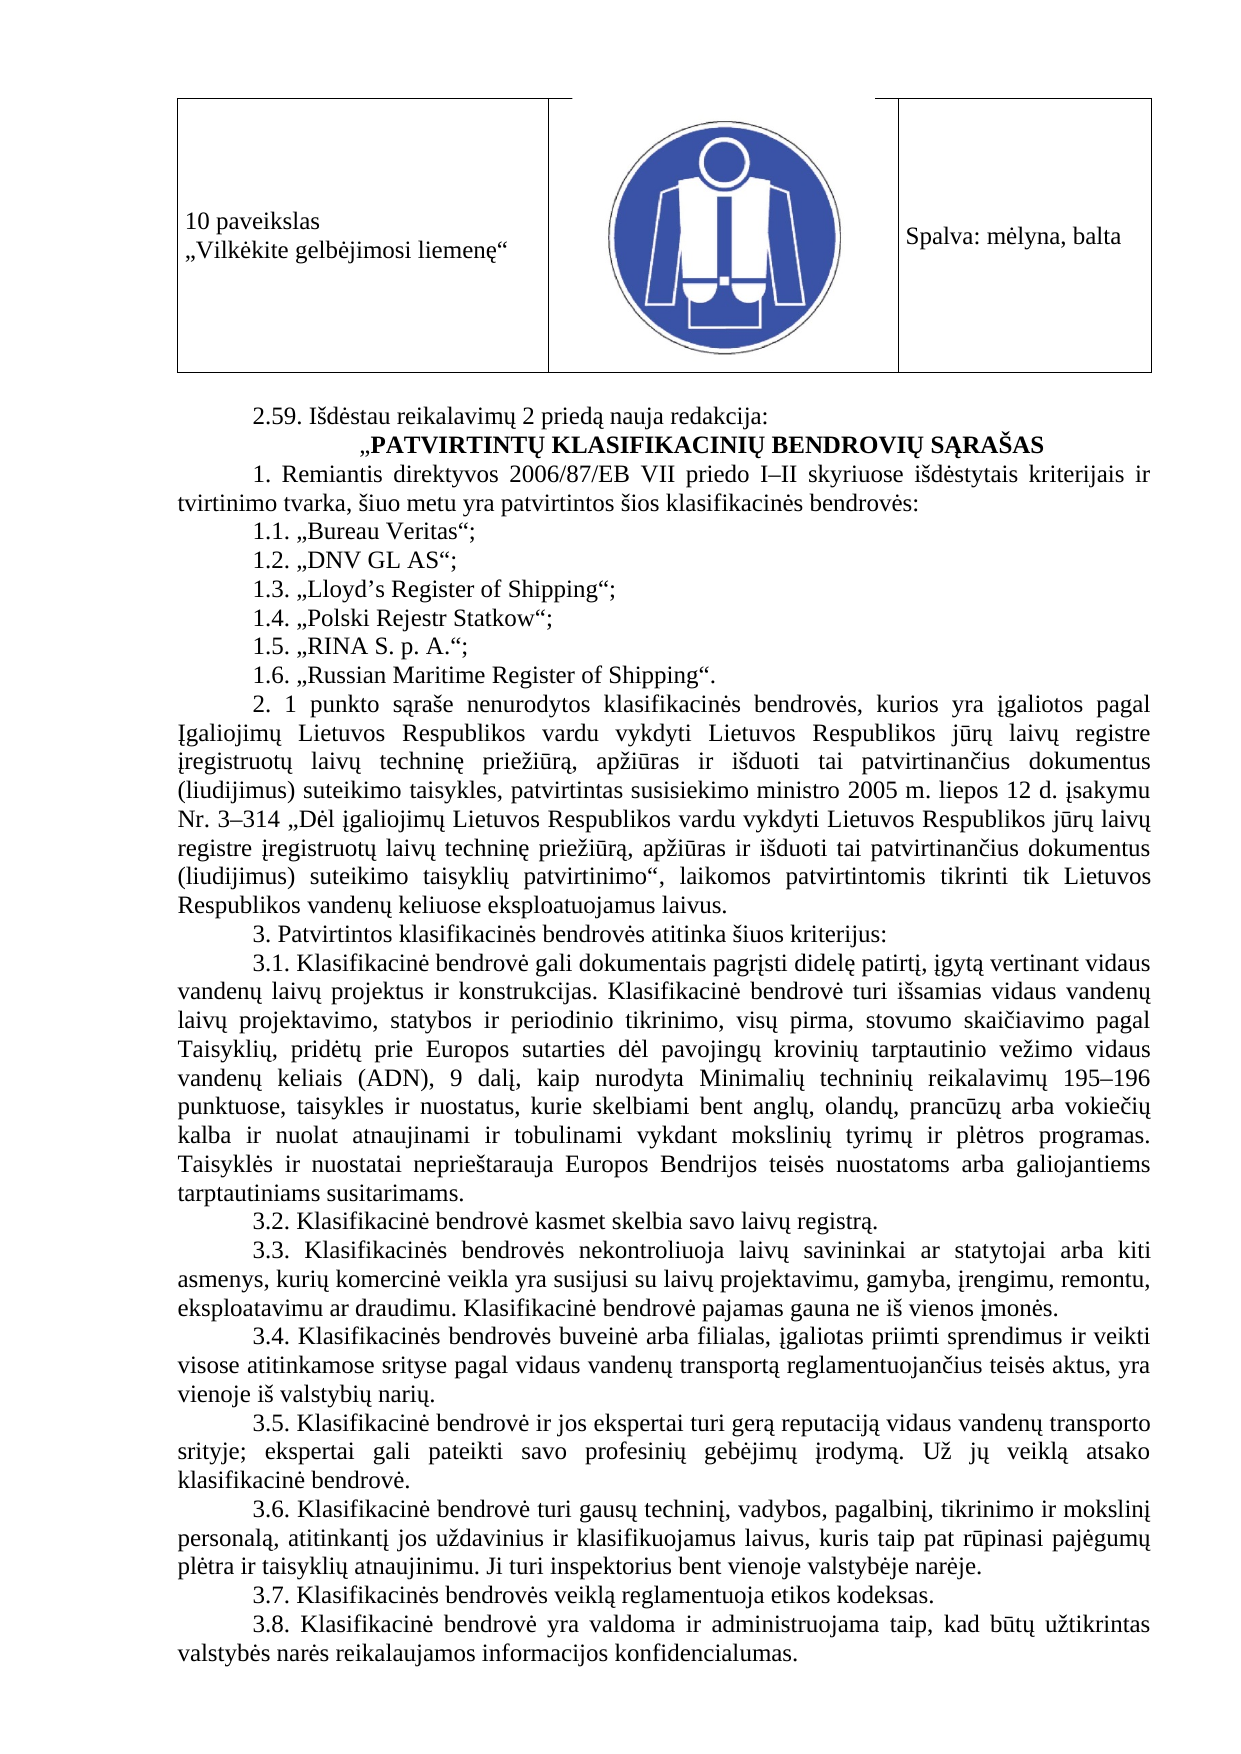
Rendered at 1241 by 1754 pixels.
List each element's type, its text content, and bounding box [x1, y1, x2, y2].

text 3.3. Klasifikacinės bendrovės nekontroliuoja laivų savininkai ar statytojai arba kiti asmenys, kurių komercinė veikla yra susijusi su laivų projektavimu, gamyba, įrengimu, remontu, eksploatavimu ar draudimu. Klasifikacinė bendrovė pajamas gauna ne iš vienos įmonės. [177, 1235, 1152, 1321]
text 2. 1 punkto sąraše nenurodytos klasifikacinės bendrovės, kurios yra įgaliotos pagal Įgaliojimų Lietuvos Respublikos vardu vykdyti Lietuvos Respublikos jūrų laivų registre įregistruotų laivų techninę priežiūrą, apžiūras ir išduoti tai patvirtinančius dokumentus (liudijimus) suteikimo taisykles, patvirtintas susisiekimo ministro 2005 m. liepos 12 d. įsakymu Nr. 3–314 „Dėl įgaliojimų Lietuvos Respublikos vardu vykdyti Lietuvos Respublikos jūrų laivų registre įregistruotų laivų techninę priežiūrą, apžiūras ir išduoti tai patvirtinančius dokumentus (liudijimus) suteikimo taisyklių patvirtinimo“, laikomos patvirtintomis tikrinti tik Lietuvos Respublikos vandenų keliuose eksploatuojamus laivus. [177, 689, 1152, 919]
text 2.59. Išdėstau reikalavimų 2 priedą nauja redakcija: [177, 401, 1152, 430]
text 3.5. Klasifikacinė bendrovė ir jos ekspertai turi gerą reputaciją vidaus vandenų transporto srityje; ekspertai gali pateikti savo profesinių gebėjimų įrodymą. Už jų veiklą atsako klasifikacinė bendrovė. [177, 1408, 1152, 1494]
text 3.8. Klasifikacinė bendrovė yra valdoma ir administruojama taip, kad būtų užtikrintas valstybės narės reikalaujamos informacijos konfidencialumas. [177, 1609, 1152, 1666]
text 3.7. Klasifikacinės bendrovės veiklą reglamentuoja etikos kodeksas. [177, 1580, 1152, 1609]
table_header Spalva: mėlyna, balta [899, 99, 1151, 372]
text 1.3. „Lloyd’s Register of Shipping“; [177, 574, 1152, 603]
text 3.1. Klasifikacinė bendrovė gali dokumentais pagrįsti didelę patirtį, įgytą vertinant vidaus vandenų laivų projektus ir konstrukcijas. Klasifikacinė bendrovė turi išsamias vidaus vandenų laivų projektavimo, statybos ir periodinio tikrinimo, visų pirma, stovumo skaičiavimo pagal Taisyklių, pridėtų prie Europos sutarties dėl pavojingų krovinių tarptautinio vežimo vidaus vandenų keliais (ADN), 9 dalį, kaip nurodyta Minimalių techninių reikalavimų 195–196 punktuose, taisykles ir nuostatus, kurie skelbiami bent anglų, olandų, prancūzų arba vokiečių kalba ir nuolat atnaujinami ir tobulinami vykdant mokslinių tyrimų ir plėtros programas. Taisyklės ir nuostatai neprieštarauja Europos Bendrijos teisės nuostatoms arba galiojantiems tarptautiniams susitarimams. [177, 948, 1152, 1206]
text 1.1. „Bureau Veritas“; [177, 516, 1152, 545]
text 1.5. „RINA S. p. A.“; [177, 631, 1152, 660]
text 3.6. Klasifikacinė bendrovė turi gausų techninį, vadybos, pagalbinį, tikrinimo ir mokslinį personalą, atitinkantį jos uždavinius ir klasifikuojamus laivus, kuris taip pat rūpinasi pajėgumų plėtra ir taisyklių atnaujinimu. Ji turi inspektorius bent vienoje valstybėje narėje. [177, 1494, 1152, 1580]
text 3. Patvirtintos klasifikacinės bendrovės atitinka šiuos kriterijus: [177, 919, 1152, 948]
text „PATVIRTINTŲ KLASIFIKACINIŲ BENDROVIŲ SĄRAŠAS [177, 430, 1152, 459]
text 3.4. Klasifikacinės bendrovės buveinė arba filialas, įgaliotas priimti sprendimus ir veikti visose atitinkamose srityse pagal vidaus vandenų transportą reglamentuojančius teisės aktus, yra vienoje iš valstybių narių. [177, 1321, 1152, 1408]
text 1.4. „Polski Rejestr Statkow“; [177, 603, 1152, 631]
text 1. Remiantis direktyvos 2006/87/EB VII priedo I–II skyriuose išdėstytais kriterijais ir tvirtinimo tvarka, šiuo metu yra patvirtintos šios klasifikacinės bendrovės: [177, 459, 1152, 516]
table_header 10 paveikslas „Vilkėkite gelbėjimosi liemenę“ [178, 99, 548, 372]
text 1.2. „DNV GL AS“; [177, 545, 1152, 574]
table_header [891, 99, 898, 372]
table_header [549, 99, 556, 372]
text 3.2. Klasifikacinė bendrovė kasmet skelbia savo laivų registrą. [177, 1206, 1152, 1235]
text 1.6. „Russian Maritime Register of Shipping“. [177, 660, 1152, 689]
